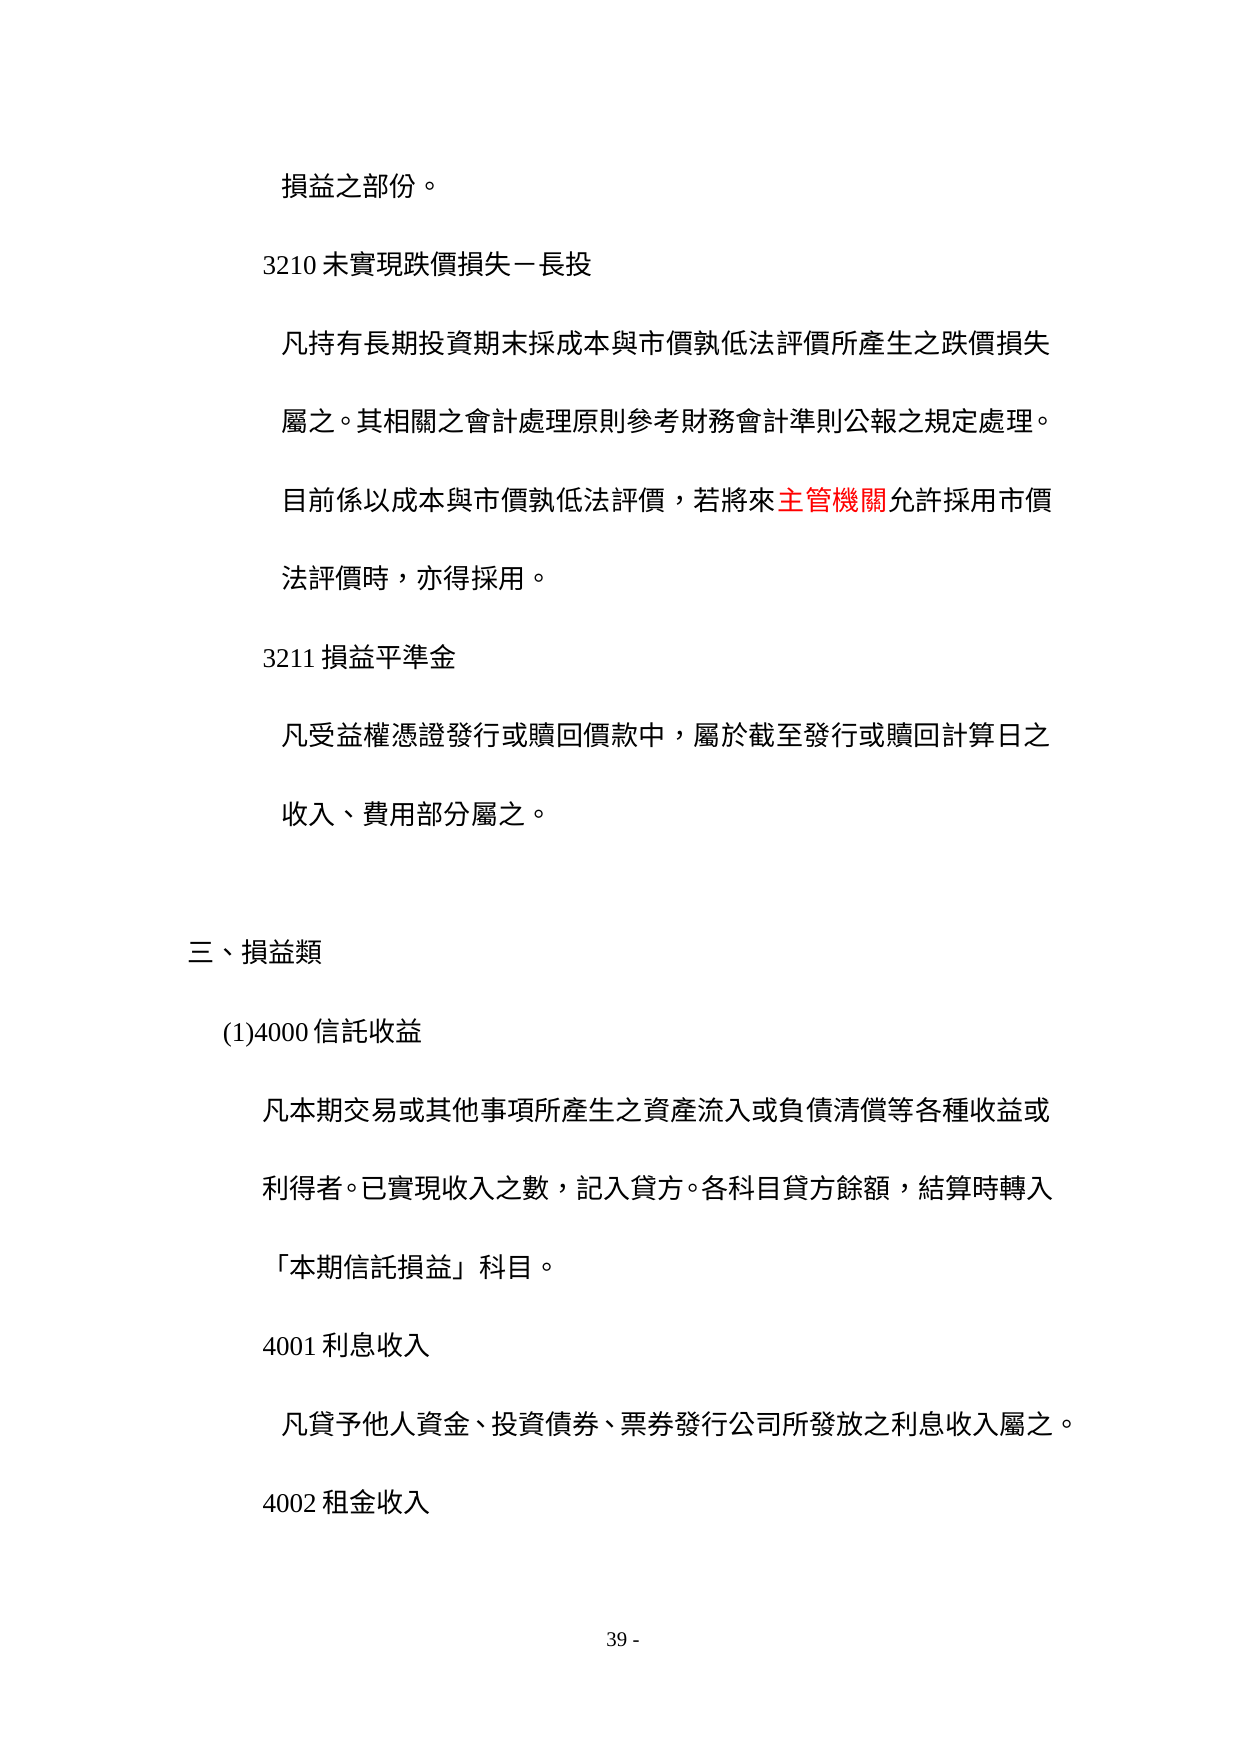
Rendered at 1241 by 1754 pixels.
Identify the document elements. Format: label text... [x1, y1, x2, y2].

text 損益之部份。 [281, 164, 1053, 204]
text 凡本期交易或其他事項所產生之資產流入或負債清償等各種收益或利得者。已實現收入之數，記入貸方。各科目貸方餘額，結算時轉入「本期信託損益」科目。 [262, 1088, 1053, 1285]
text 4001利息收入 [206, 1324, 1053, 1363]
text 4002租金收入 [206, 1481, 1053, 1520]
text 凡貸予他人資金、投資債券、票券發行公司所發放之利息收入屬之。 [281, 1403, 1053, 1442]
text 3210未實現跌價損失－長投 [206, 243, 1053, 282]
text 凡受益權憑證發行或贖回價款中，屬於截至發行或贖回計算日之收入、費用部分屬之。 [281, 714, 1053, 832]
text 3211損益平準金 [206, 636, 1053, 675]
text 三、損益類 [187, 931, 1053, 971]
text (1)4000信託收益 [223, 1010, 1053, 1049]
text 凡持有長期投資期末採成本與市價孰低法評價所產生之跌價損失屬之。其相關之會計處理原則參考財務會計準則公報之規定處理。目前係以成本與市價孰低法評價，若將來主管機關允許採用市價法評價時，亦得採用。 [281, 322, 1053, 596]
